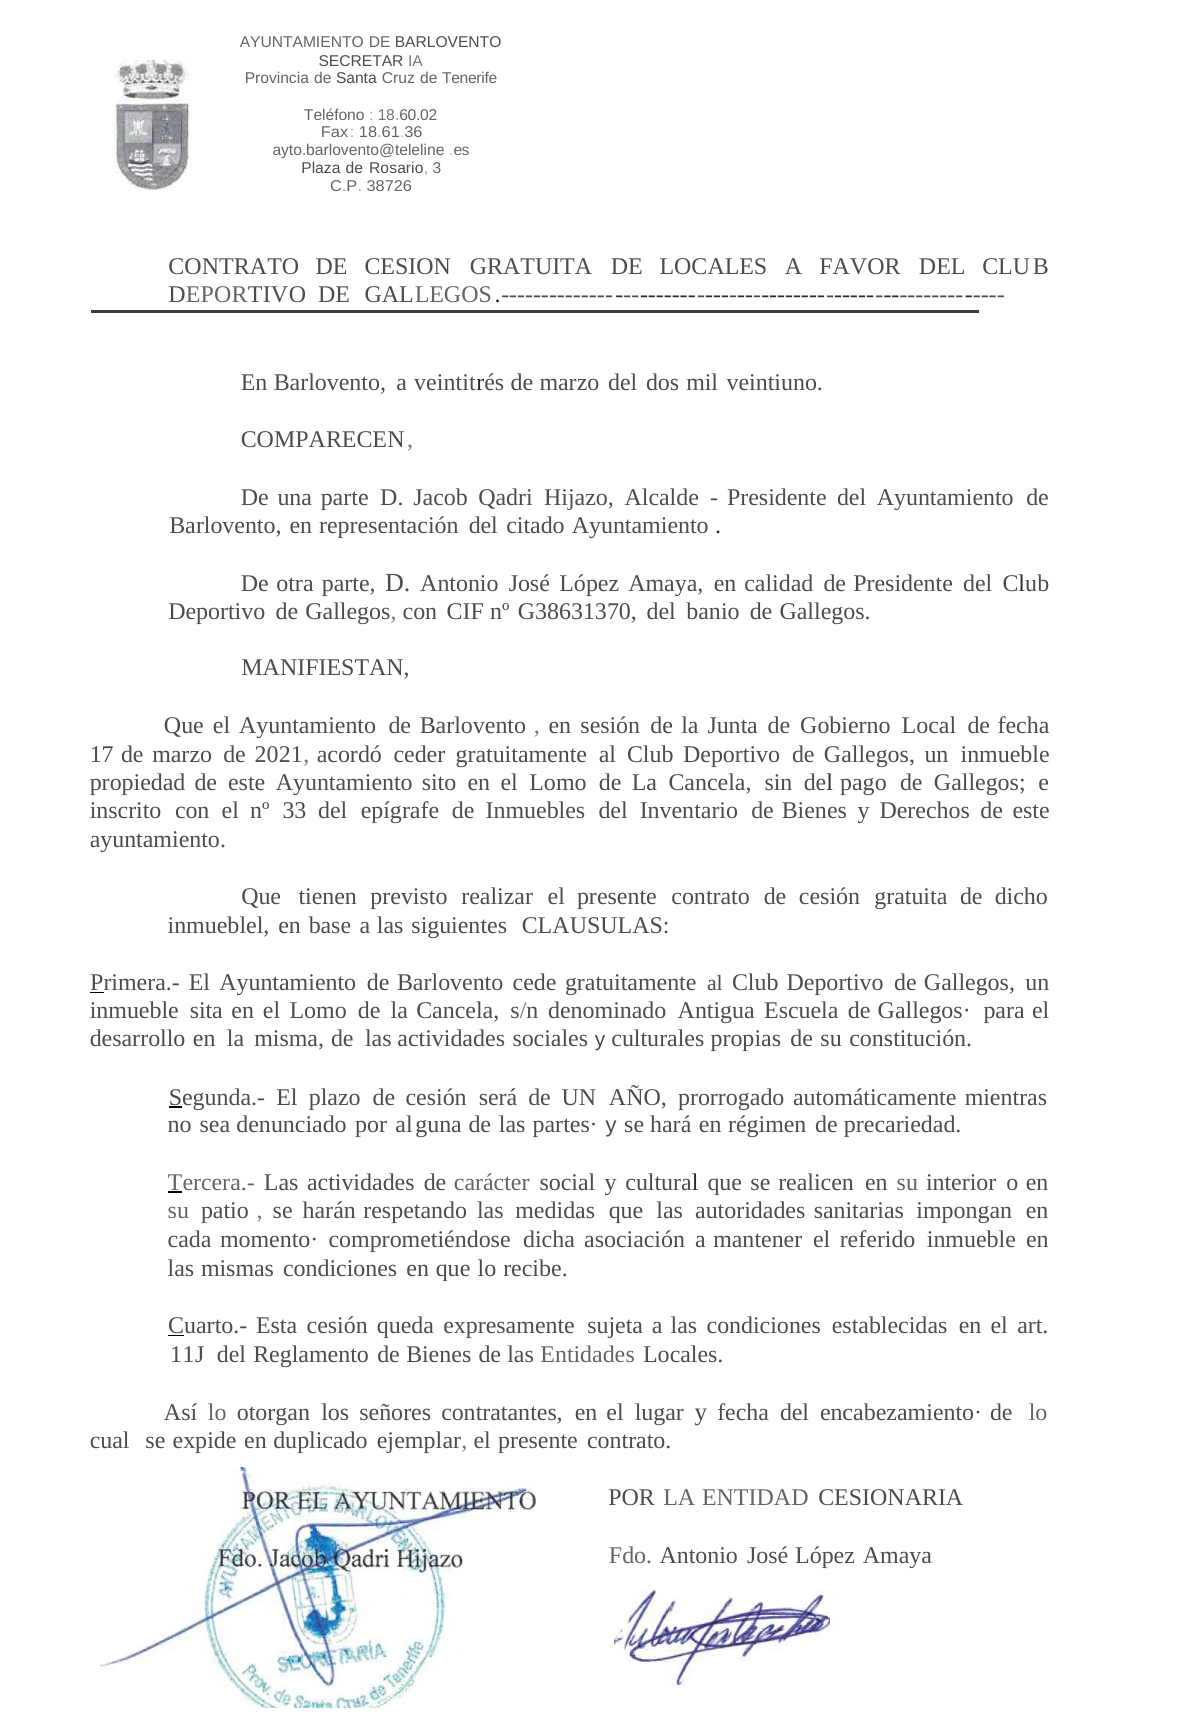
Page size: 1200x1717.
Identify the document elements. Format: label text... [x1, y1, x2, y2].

text En Barlovento, a veintitrés de marzo del dos mil veintiuno. COMPARECEN, [241, 368, 828, 453]
text ayto.barlovento@teleline .es Plaza de Rosario, 3 [272, 141, 470, 177]
text CONTRATO DE CESION GRATUITA DE LOCALES A FAVOR DEL CLUB DEPORTIVO DE GALLEGOS.-------------------------------------------------------------- [168, 252, 1049, 308]
text Primera.- El Ayuntamiento de Barlovento cede gratuitamente al Club Deportivo de Gallegos, un inmueble sita en el Lomo de la Cancela, s/n denominado Antigua Escuela de Gallegos· para el desarrollo en la misma, de las actividades sociales y culturales propias de su constitución. [89, 968, 1050, 1052]
text Fdo. Antonio José López Amaya [609, 1541, 1064, 1568]
text Cuarto.- Esta cesión queda expresamente sujeta a las condiciones establecidas en el art. 11J del Reglamento de Bienes de las Entidades Locales. [168, 1311, 1049, 1368]
text Tercera.- Las actividades de carácter social y cultural que se realicen en su interior o en su patio , se harán respetando las medidas que las autoridades sanitarias impongan en cada momento· comprometiéndose dicha asociación a mantener el referido inmueble en las mismas condiciones en que lo recibe. [167, 1168, 1049, 1281]
text Que el Ayuntamiento de Barlovento , en sesión de la Junta de Gobierno Local de fecha 17 de marzo de 2021, acordó ceder gratuitamente al Club Deportivo de Gallegos, un inmueble propiedad de este Ayuntamiento sito en el Lomo de La Cancela, sin del pago de Gallegos; e inscrito con el nº 33 del epígrafe de Inmuebles del Inventario de Bienes y Derechos de este ayuntamiento. [89, 711, 1050, 852]
text De una parte D. Jacob Qadri Hijazo, Alcalde - Presidente del Ayuntamiento de Barlovento, en representación del citado Ayuntamiento . [169, 483, 1049, 539]
text C.P. 38726 [239, 177, 503, 194]
text Que tienen previsto realizar el presente contrato de cesión gratuita de dicho inmueblel, en base a las siguientes CLAUSULAS: [167, 882, 1048, 939]
text Fax: 18.61.36 [239, 123, 504, 141]
text De otra parte, D. Antonio José López Amaya, en calidad de Presidente del Club Deportivo de Gallegos, con CIF nº G38631370, del banio de Gallegos. [168, 567, 1049, 625]
text MANIFIESTAN, [241, 653, 1064, 681]
text POR LA ENTIDAD CESIONARIA [608, 1483, 1064, 1511]
text Teléfono : 18.60.02 [239, 105, 502, 123]
text Así lo otorgan los señores contratantes, en el lugar y fecha del encabezamiento· de lo cual se expide en duplicado ejemplar, el presente contrato. [89, 1397, 1047, 1454]
text AYUNTAMIENTO DE BARLOVENTO SECRETAR IA [239, 33, 502, 69]
text Segunda.- El plazo de cesión será de UN AÑO, prorrogado automáticamente mientras no sea denunciado por alguna de las partes· y se hará en régimen de precariedad. [167, 1082, 1047, 1138]
text Provincia de Santa Cruz de Tenerife [239, 70, 503, 87]
